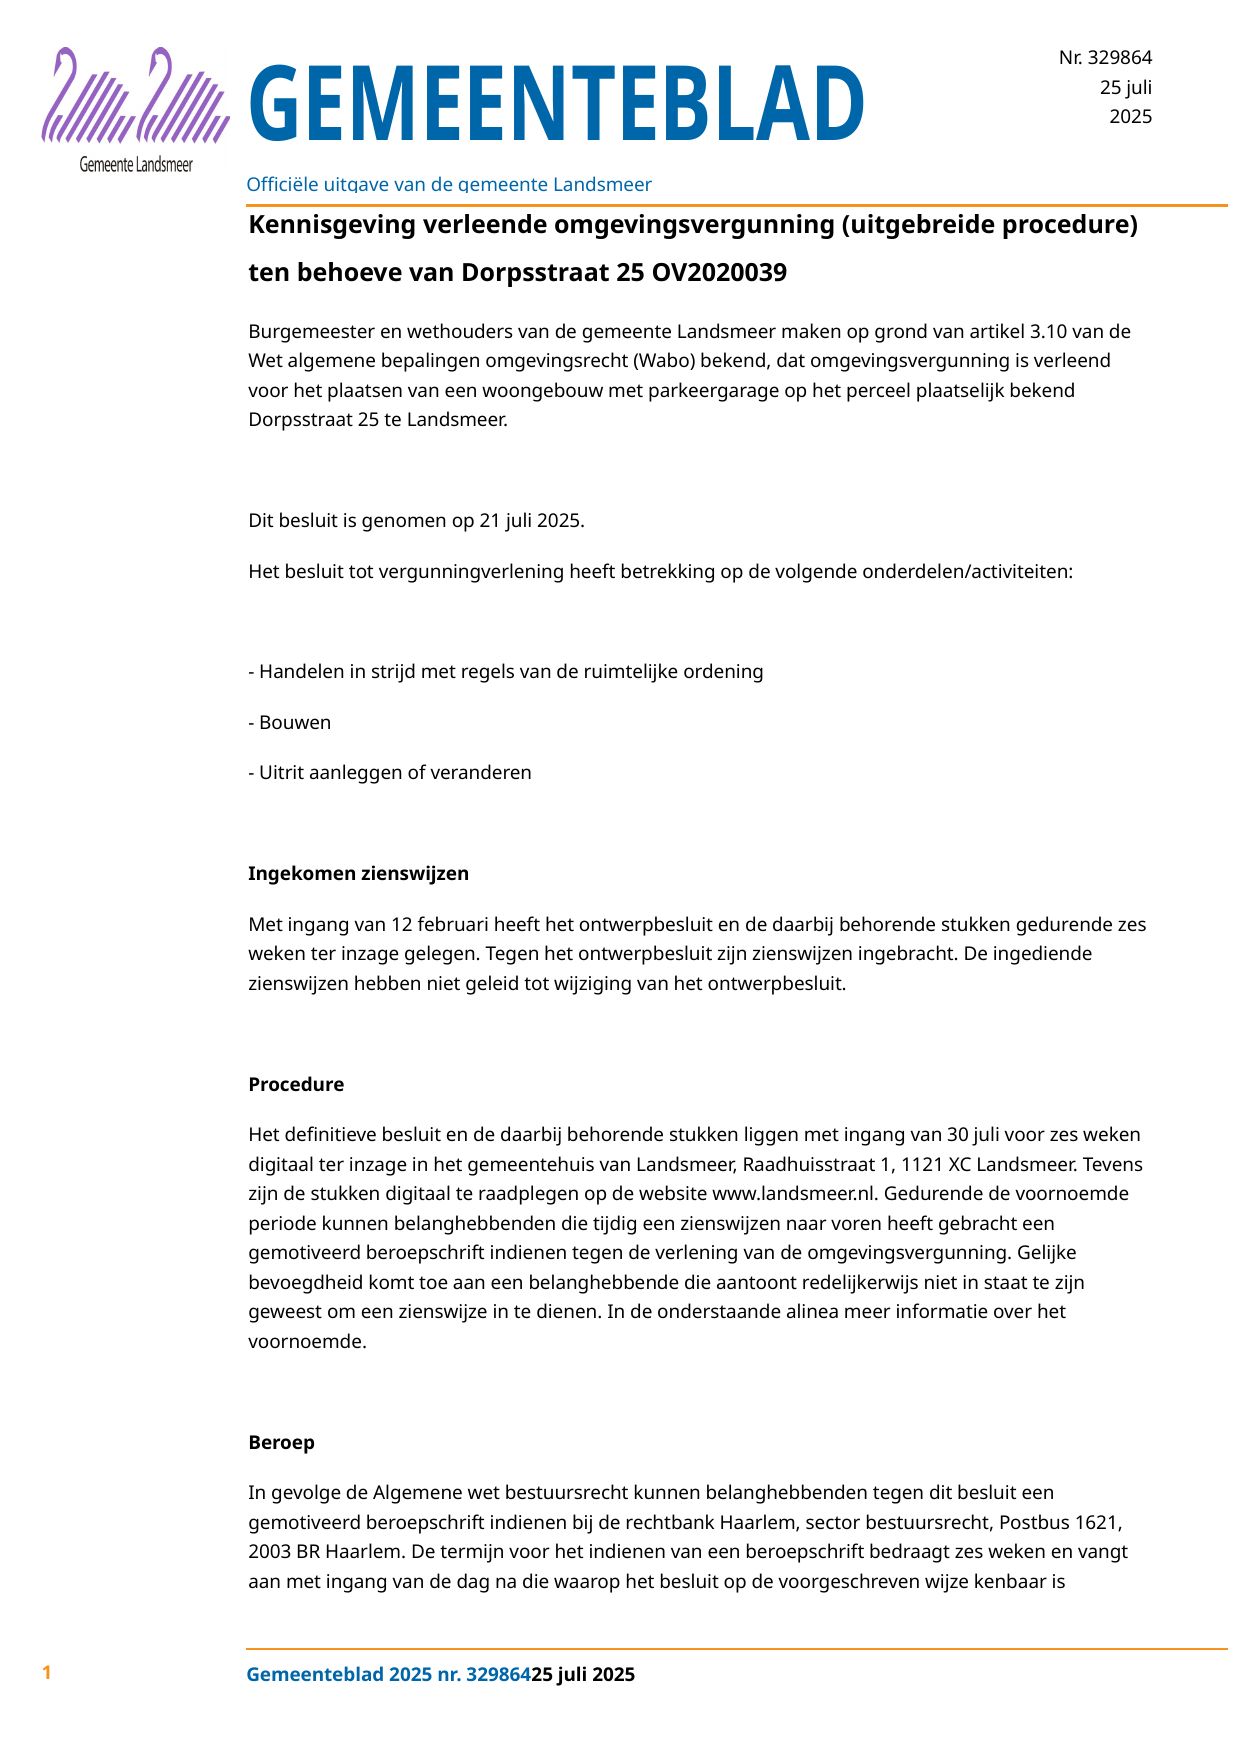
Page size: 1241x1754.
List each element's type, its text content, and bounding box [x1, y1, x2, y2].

text Het besluit tot vergunningverlening heeft betrekking op de volgende onderdelen/activiteiten: [248, 558, 1152, 584]
text - Uitrit aanleggen of veranderen [248, 759, 1152, 785]
text Het definitieve besluit en de daarbij behorende stukken liggen met ingang van 30 juli voor zes weken digitaal ter inzage in het gemeentehuis van Landsmeer, Raadhuisstraat 1, 1121 XC Landsmeer. Tevens zijn de stukken digitaal te raadplegen op de website www.landsmeer.nl. Gedurende de voornoemde periode kunnen belanghebbenden die tijdig een zienswijzen naar voren heeft gebracht een gemotiveerd beroepschrift indienen tegen de verlening van de omgevingsvergunning. Gelijke bevoegdheid komt toe aan een belanghebbende die aantoont redelijkerwijs niet in staat te zijn geweest om een zienswijze in te dienen. In de onderstaande alinea meer informatie over het voornoemde. [248, 1121, 1152, 1354]
text Ingekomen zienswijzen [248, 860, 1152, 886]
text Kennisgeving verleende omgevingsvergunning (uitgebreide procedure) ten behoeve van Dorpsstraat 25 OV2020039 [248, 207, 1152, 288]
text Beroep [248, 1429, 1152, 1455]
text Procedure [248, 1071, 1152, 1097]
text - Bouwen [248, 709, 1152, 735]
text - Handelen in strijd met regels van de ruimtelijke ordening [248, 659, 1152, 684]
picture [41, 47, 231, 172]
text Met ingang van 12 februari heeft het ontwerpbesluit en de daarbij behorende stukken gedurende zes weken ter inzage gelegen. Tegen het ontwerpbesluit zijn zienswijzen ingebracht. De ingediende zienswijzen hebben niet geleid tot wijziging van het ontwerpbesluit. [248, 911, 1152, 996]
text Dit besluit is genomen op 21 juli 2025. [248, 507, 1152, 533]
text In gevolge de Algemene wet bestuursrecht kunnen belanghebbenden tegen dit besluit een gemotiveerd beroepschrift indienen bij de rechtbank Haarlem, sector bestuursrecht, Postbus 1621, 2003 BR Haarlem. De termijn voor het indienen van een beroepschrift bedraagt zes weken en vangt aan met ingang van de dag na die waarop het besluit op de voorgeschreven wijze kenbaar is [248, 1479, 1152, 1594]
text Burgemeester en wethouders van de gemeente Landsmeer maken op grond van artikel 3.10 van de Wet algemene bepalingen omgevingsrecht (Wabo) bekend, dat omgevingsvergunning is verleend voor het plaatsen van een woongebouw met parkeergarage op het perceel plaatselijk bekend Dorpsstraat 25 te Landsmeer. [248, 318, 1152, 432]
